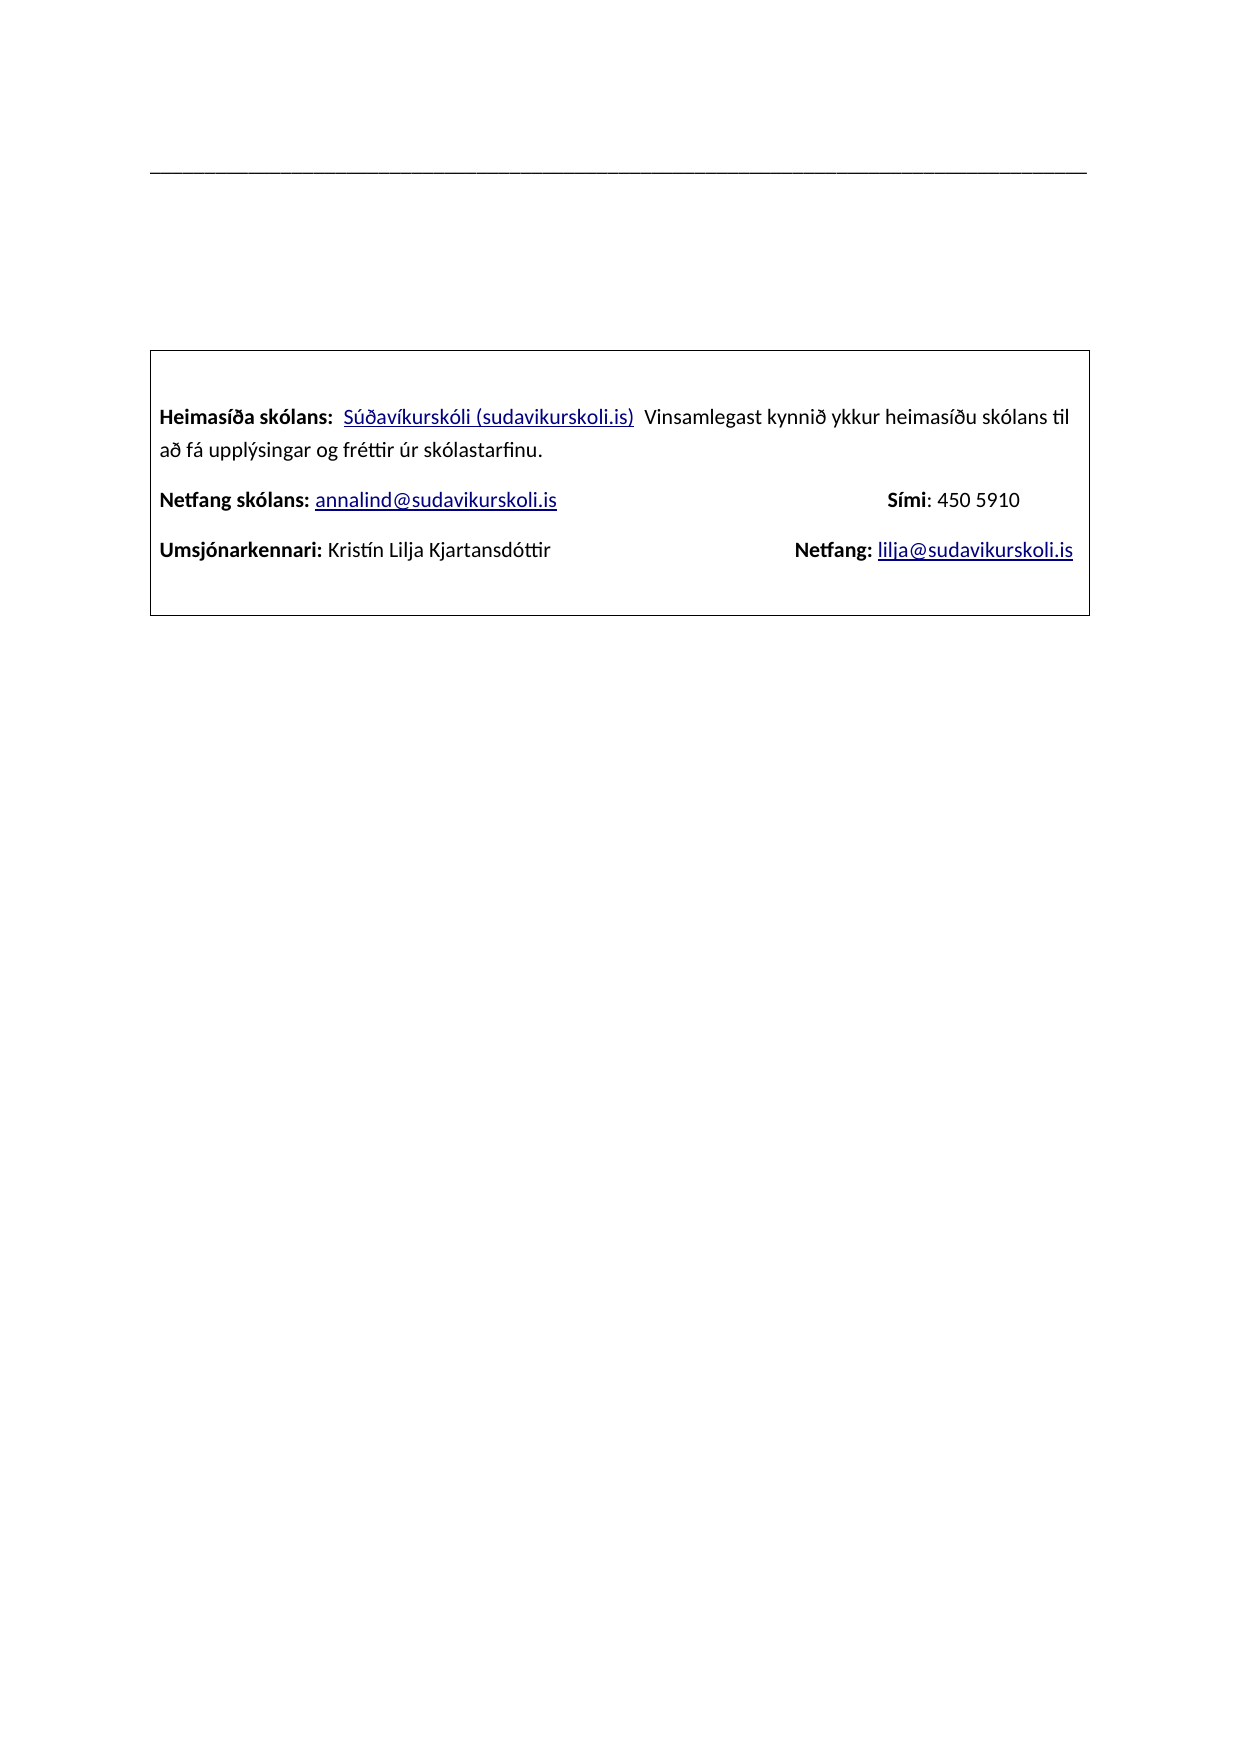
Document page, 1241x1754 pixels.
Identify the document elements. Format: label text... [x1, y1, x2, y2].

text Netfang skólans: annalind@sudavikurskoli.is Sími: 450 5910 [151, 483, 1089, 513]
text Heimasíða skólans: Súðavíkurskóli (sudavikurskoli.is) Vinsamlegast kynnið ykkur heimasíðu skólans til að fá upplýsingar og fréttir úr skólastarfinu. [151, 400, 1089, 463]
text Umsjónarkennari: Kristín Lilja Kjartansdóttir Netfang: lilja@sudavikurskoli.is [151, 533, 1089, 563]
text ______________________________________________________________________________________ [150, 150, 1090, 177]
